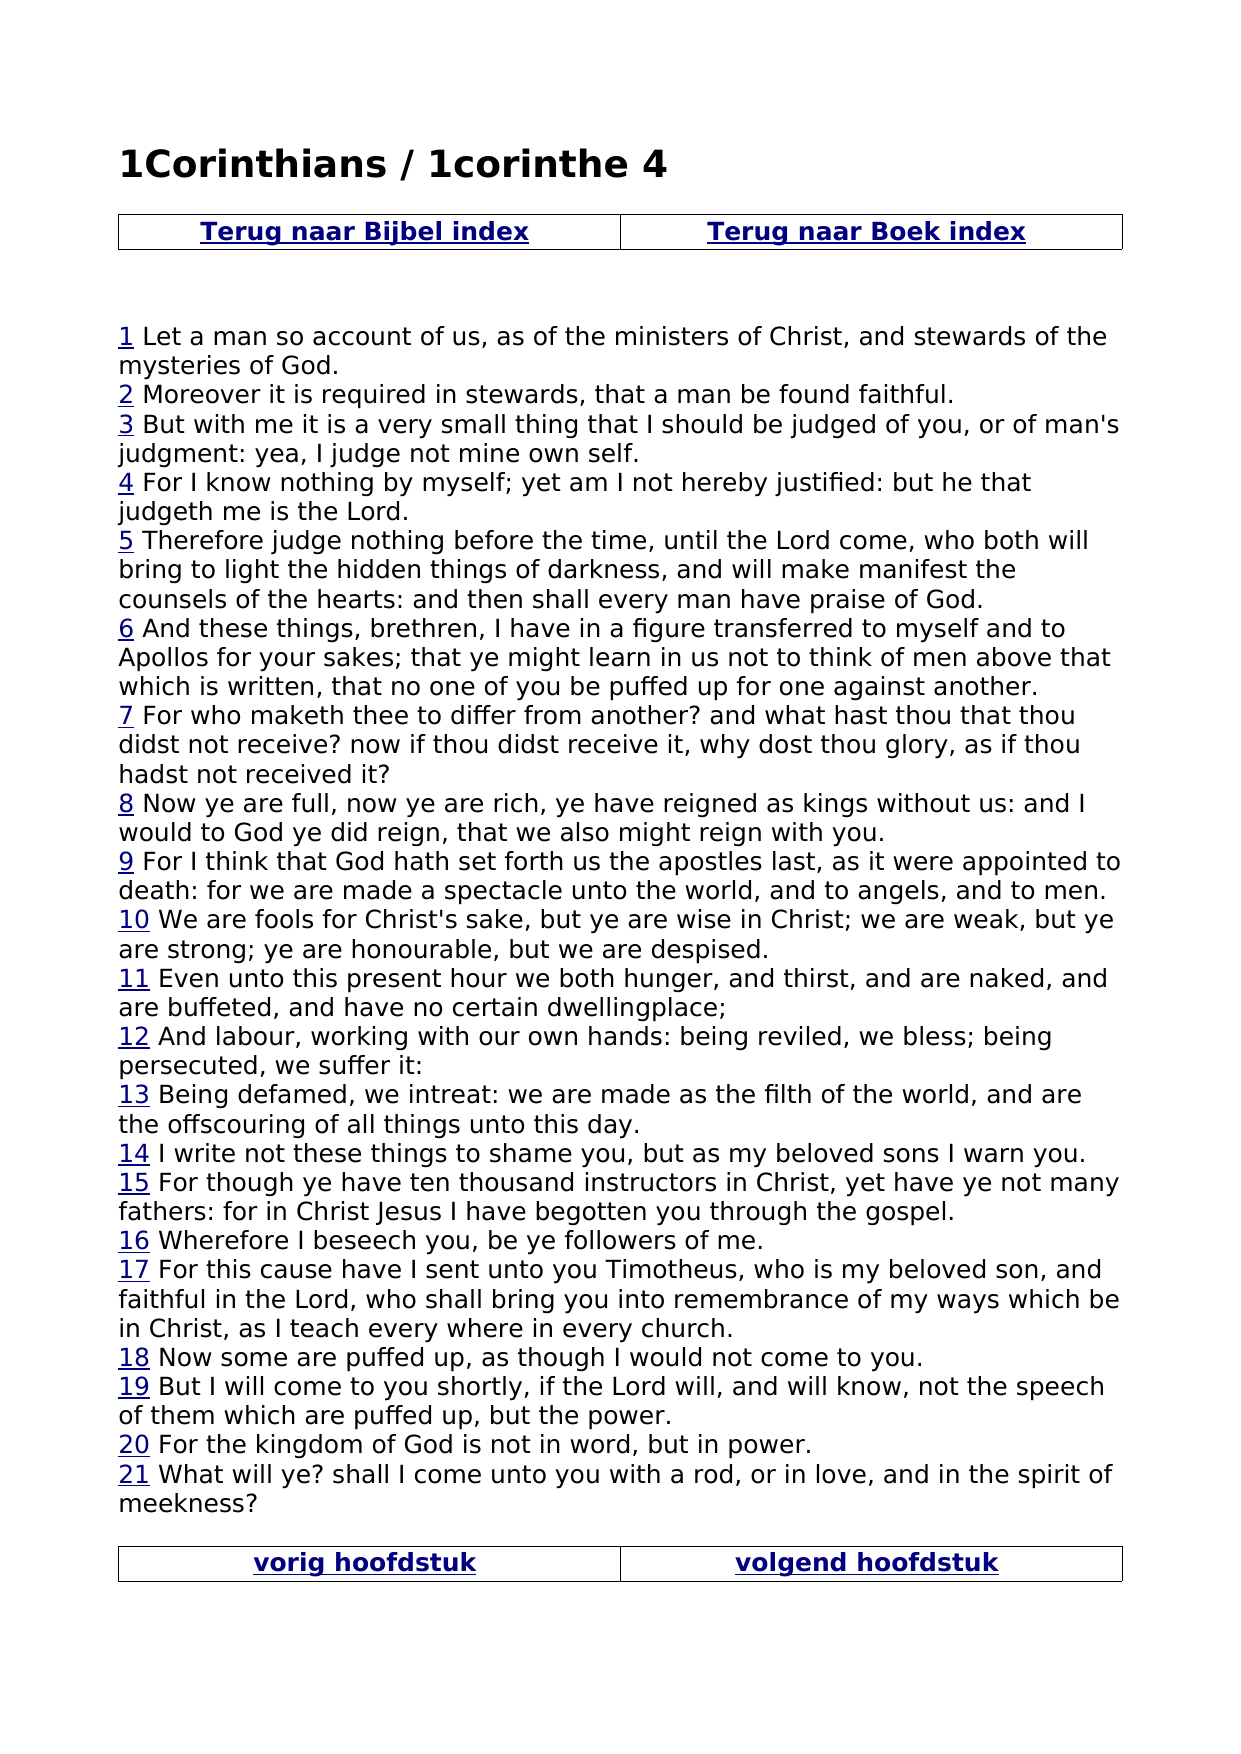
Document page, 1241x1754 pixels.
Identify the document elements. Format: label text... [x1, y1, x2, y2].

table_header Terug naar Boek index [621, 215, 1122, 249]
text 1 Let a man so account of us, as of the ministers of Christ, and stewards of the mysteries of God. 2 Moreover it is required in stewards, that a man be found faithful. 3 But with me it is a very small thing that I should be judged of you, or of man's judgment: yea, I judge not mine own self. 4 For I know nothing by myself; yet am I not hereby justified: but he that judgeth me is the Lord. 5 Therefore judge nothing before the time, until the Lord come, who both will bring to light the hidden things of darkness, and will make manifest the counsels of the hearts: and then shall every man have praise of God. 6 And these things, brethren, I have in a figure transferred to myself and to Apollos for your sakes; that ye might learn in us not to think of men above that which is written, that no one of you be puffed up for one against another. 7 For who maketh thee to differ from another? and what hast thou that thou didst not receive? now if thou didst receive it, why dost thou glory, as if thou hadst not received it? 8 Now ye are full, now ye are rich, ye have reigned as kings without us: and I would to God ye did reign, that we also might reign with you. 9 For I think that God hath set forth us the apostles last, as it were appointed to death: for we are made a spectacle unto the world, and to angels, and to men. 10 We are fools for Christ's sake, but ye are wise in Christ; we are weak, but ye are strong; ye are honourable, but we are despised. 11 Even unto this present hour we both hunger, and thirst, and are naked, and are buffeted, and have no certain dwellingplace; 12 And labour, working with our own hands: being reviled, we bless; being persecuted, we suffer it: 13 Being defamed, we intreat: we are made as the filth of the world, and are the offscouring of all things unto this day. 14 I write not these things to shame you, but as my beloved sons I warn you. 15 For though ye have ten thousand instructors in Christ, yet have ye not many fathers: for in Christ Jesus I have begotten you through the gospel. 16 Wherefore I beseech you, be ye followers of me. 17 For this cause have I sent unto you Timotheus, who is my beloved son, and faithful in the Lord, who shall bring you into remembrance of my ways which be in Christ, as I teach every where in every church. 18 Now some are puffed up, as though I would not come to you. 19 But I will come to you shortly, if the Lord will, and will know, not the speech of them which are puffed up, but the power. 20 For the kingdom of God is not in word, but in power. 21 What will ye? shall I come unto you with a rod, or in love, and in the spirit of meekness? [118, 264, 1122, 1518]
table_header vorig hoofdstuk [119, 1547, 620, 1581]
table_header volgend hoofdstuk [621, 1547, 1122, 1581]
subtitle 1Corinthians / 1corinthe 4 [118, 143, 1122, 187]
table_header Terug naar Bijbel index [119, 215, 620, 249]
